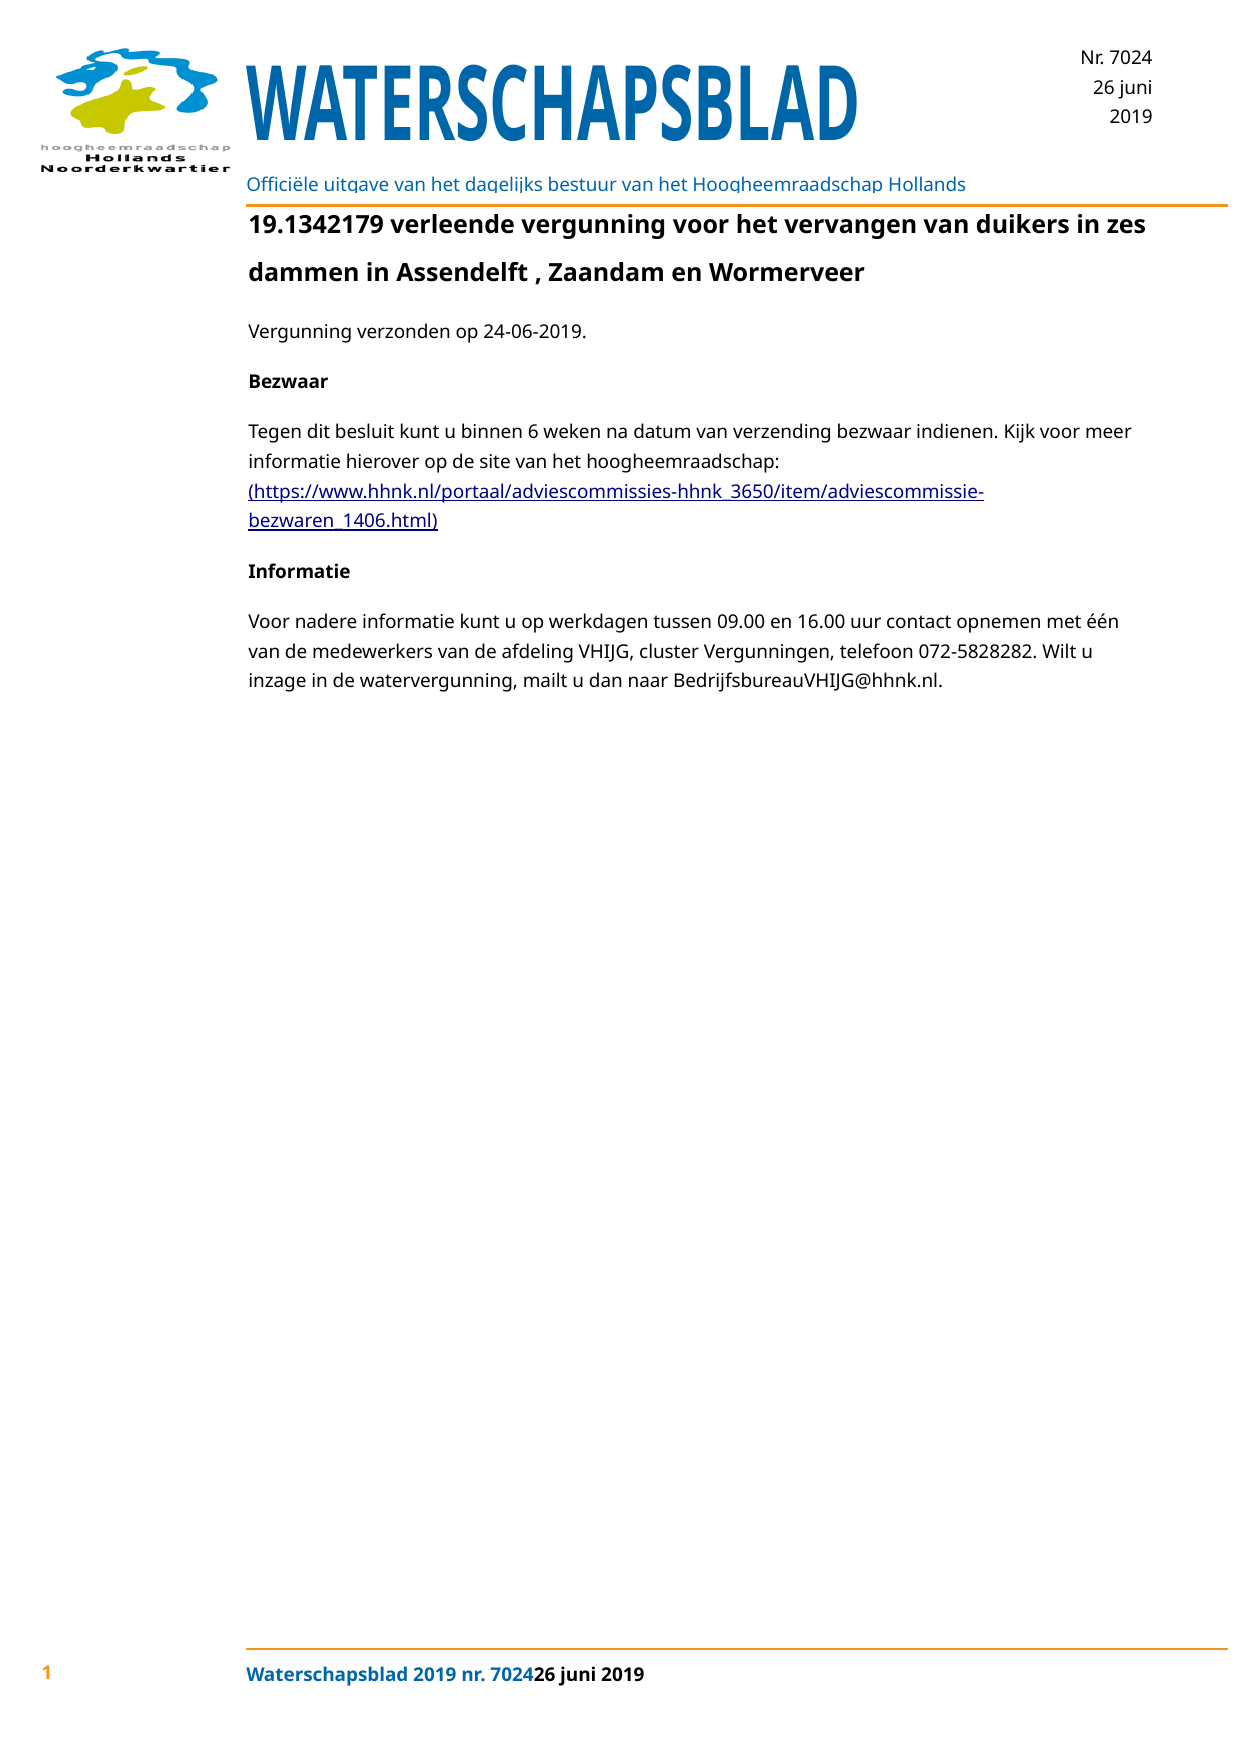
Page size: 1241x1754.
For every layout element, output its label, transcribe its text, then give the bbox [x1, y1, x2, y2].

text Vergunning verzonden op 24-06-2019. [248, 318, 1152, 344]
picture [41, 47, 231, 172]
text Voor nadere informatie kunt u op werkdagen tussen 09.00 en 16.00 uur contact opnemen met één van de medewerkers van de afdeling VHIJG, cluster Vergunningen, telefoon 072-5828282. Wilt u inzage in de watervergunning, mailt u dan naar BedrijfsbureauVHIJG@hhnk.nl. [248, 608, 1152, 693]
text Tegen dit besluit kunt u binnen 6 weken na datum van verzending bezwaar indienen. Kijk voor meer informatie hierover op de site van het hoogheemraadschap: (https://www.hhnk.nl/portaal/adviescommissies-hhnk_3650/item/adviescommissie-bezwaren_1406.html) [248, 419, 1152, 533]
text Bezwaar [248, 368, 1152, 394]
text 19.1342179 verleende vergunning voor het vervangen van duikers in zes dammen in Assendelft , Zaandam en Wormerveer [248, 207, 1152, 288]
text Informatie [248, 558, 1152, 584]
